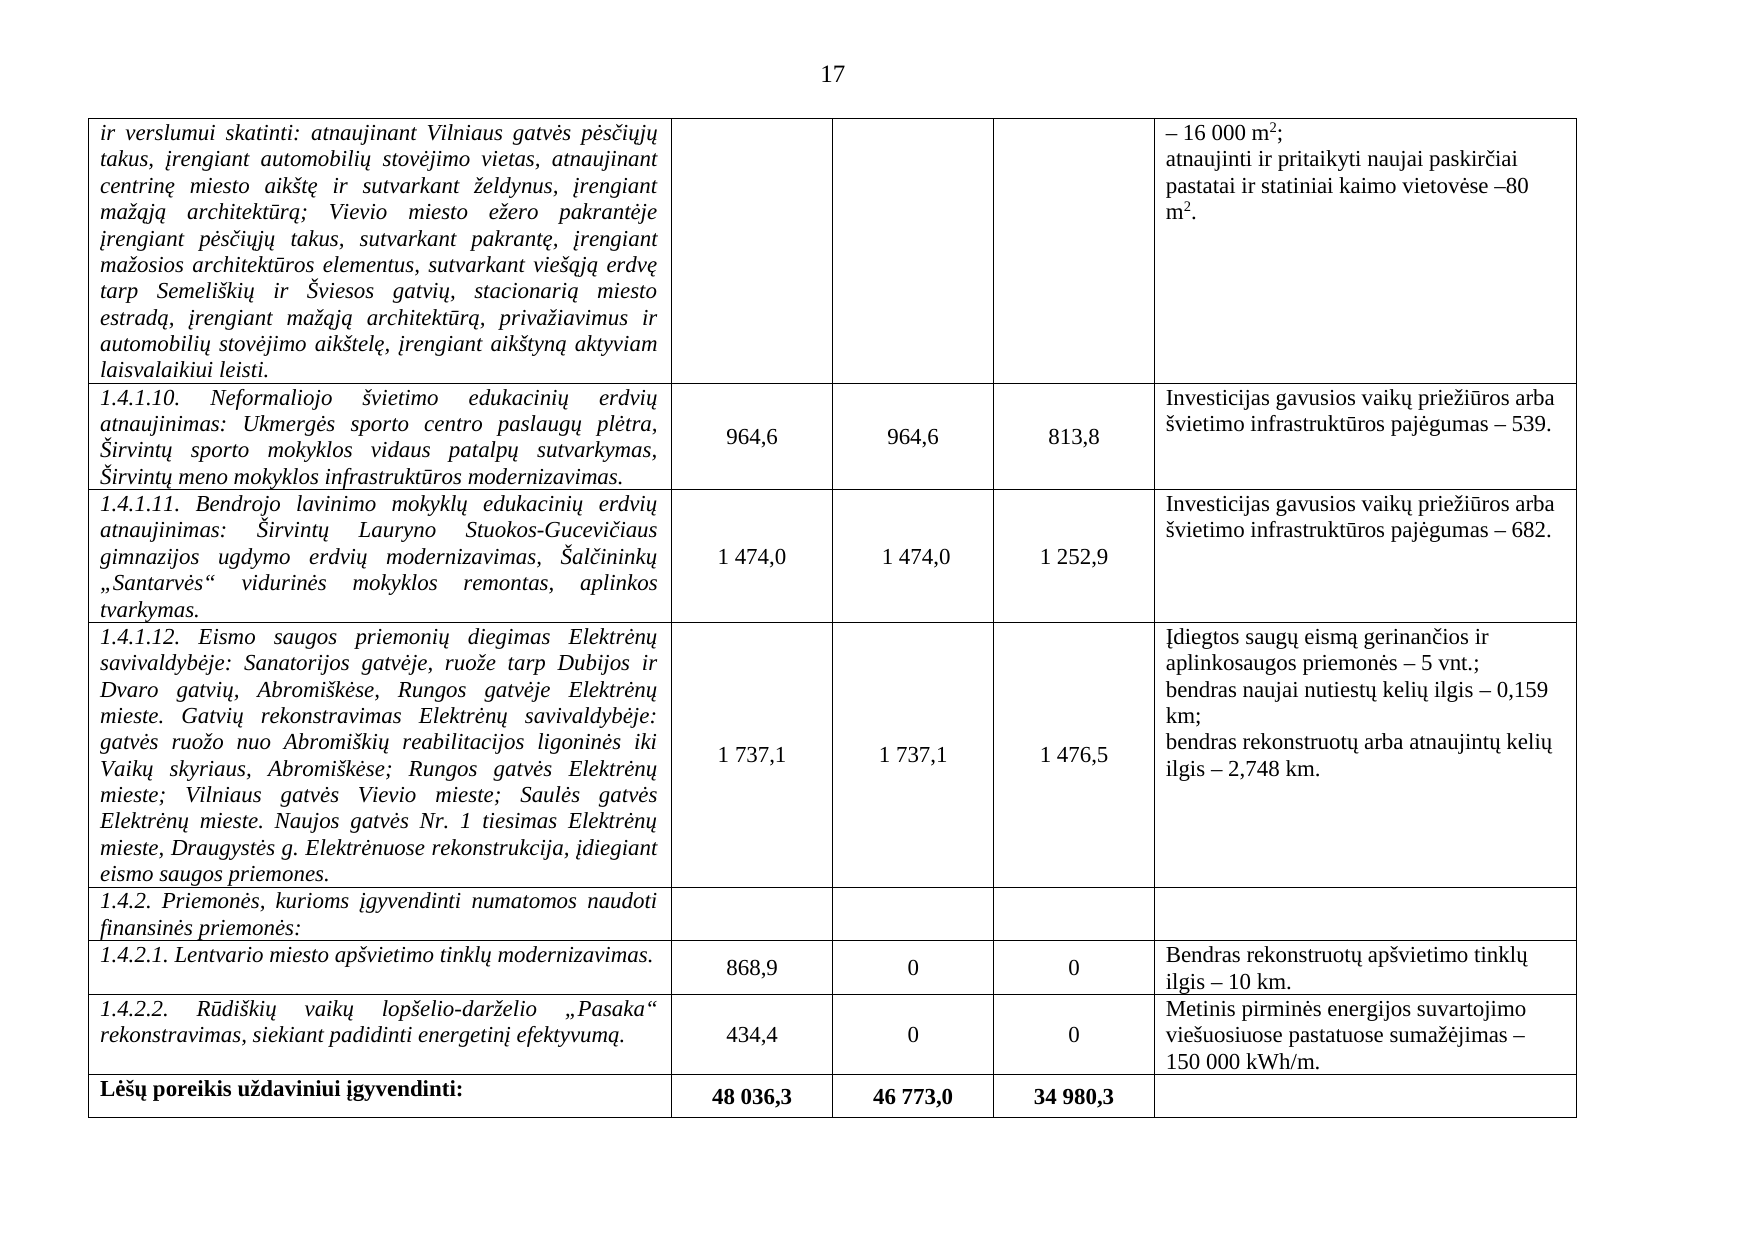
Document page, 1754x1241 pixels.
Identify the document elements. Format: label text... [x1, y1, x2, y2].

table_cell ir verslumui skatinti: atnaujinant Vilniaus gatvės pėsčiųjų takus, įrengiant automobilių stovėjimo vietas, atnaujinant centrinę miesto aikštę ir sutvarkant želdynus, įrengiant mažąją architektūrą; Vievio miesto ežero pakrantėje įrengiant pėsčiųjų takus, sutvarkant pakrantę, įrengiant mažosios architektūros elementus, sutvarkant viešąją erdvę tarp Semeliškių ir Šviesos gatvių, stacionarią miesto estradą, įrengiant mažąją architektūrą, privažiavimus ir automobilių stovėjimo aikštelę, įrengiant aikštyną aktyviam laisvalaikiui leisti. [89, 119, 671, 383]
table_cell 1.4.2.2. Rūdiškių vaikų lopšelio-darželio „Pasaka“ rekonstravimas, siekiant padidinti energetinį efektyvumą. [89, 995, 671, 1074]
table_cell [672, 119, 832, 383]
table_cell 1 474,0 [672, 490, 832, 622]
table_cell 1 474,0 [833, 490, 993, 622]
table_cell Bendras rekonstruotų apšvietimo tinklų ilgis – 10 km. [1155, 941, 1576, 994]
table_cell 964,6 [833, 384, 993, 489]
table_cell 1.4.1.11. Bendrojo lavinimo mokyklų edukacinių erdvių atnaujinimas: Širvintų Lauryno Stuokos-Gucevičiaus gimnazijos ugdymo erdvių modernizavimas, Šalčininkų „Santarvės“ vidurinės mokyklos remontas, aplinkos tvarkymas. [89, 490, 671, 622]
table_cell Investicijas gavusios vaikų priežiūros arba švietimo infrastruktūros pajėgumas – 682. [1155, 490, 1576, 622]
table_cell 0 [833, 995, 993, 1074]
table_cell 0 [994, 941, 1154, 994]
table_cell Metinis pirminės energijos suvartojimo viešuosiuose pastatuose sumažėjimas – 150 000 kWh/m. [1155, 995, 1576, 1074]
table_cell 868,9 [672, 941, 832, 994]
table_cell 434,4 [672, 995, 832, 1074]
table_cell 1 737,1 [833, 623, 993, 887]
table_cell 1.4.1.12. Eismo saugos priemonių diegimas Elektrėnų savivaldybėje: Sanatorijos gatvėje, ruože tarp Dubijos ir Dvaro gatvių, Abromiškėse, Rungos gatvėje Elektrėnų mieste. Gatvių rekonstravimas Elektrėnų savivaldybėje: gatvės ruožo nuo Abromiškių reabilitacijos ligoninės iki Vaikų skyriaus, Abromiškėse; Rungos gatvės Elektrėnų mieste; Vilniaus gatvės Vievio mieste; Saulės gatvės Elektrėnų mieste. Naujos gatvės Nr. 1 tiesimas Elektrėnų mieste, Draugystės g. Elektrėnuose rekonstrukcija, įdiegiant eismo saugos priemones. [89, 623, 671, 887]
table_cell 46 773,0 [833, 1075, 993, 1117]
table_cell Lėšų poreikis uždaviniui įgyvendinti: [89, 1075, 671, 1117]
table_cell 1.4.1.10. Neformaliojo švietimo edukacinių erdvių atnaujinimas: Ukmergės sporto centro paslaugų plėtra, Širvintų sporto mokyklos vidaus patalpų sutvarkymas, Širvintų meno mokyklos infrastruktūros modernizavimas. [89, 384, 671, 489]
table_cell – 16 000 m2; atnaujinti ir pritaikyti naujai paskirčiai pastatai ir statiniai kaimo vietovėse –80 m2. [1155, 119, 1576, 383]
table_cell 964,6 [672, 384, 832, 489]
table_cell [1155, 888, 1576, 940]
table_cell 0 [833, 941, 993, 994]
table_cell 813,8 [994, 384, 1154, 489]
table_cell [833, 119, 993, 383]
table_cell Įdiegtos saugų eismą gerinančios ir aplinkosaugos priemonės – 5 vnt.; bendras naujai nutiestų kelių ilgis – 0,159 km; bendras rekonstruotų arba atnaujintų kelių ilgis – 2,748 km. [1155, 623, 1576, 887]
table_cell 1 476,5 [994, 623, 1154, 887]
table_cell 1 737,1 [672, 623, 832, 887]
table_cell [1155, 1075, 1576, 1117]
table_cell 0 [994, 995, 1154, 1074]
table_cell 1.4.2. Priemonės, kurioms įgyvendinti numatomos naudoti finansinės priemonės: [89, 888, 671, 940]
table_cell [994, 888, 1154, 940]
table_cell 1 252,9 [994, 490, 1154, 622]
table_cell Investicijas gavusios vaikų priežiūros arba švietimo infrastruktūros pajėgumas – 539. [1155, 384, 1576, 489]
table_cell 34 980,3 [994, 1075, 1154, 1117]
table_cell [672, 888, 832, 940]
table_cell [994, 119, 1154, 383]
table_cell 48 036,3 [672, 1075, 832, 1117]
table_cell 1.4.2.1. Lentvario miesto apšvietimo tinklų modernizavimas. [89, 941, 671, 994]
table_cell [833, 888, 993, 940]
